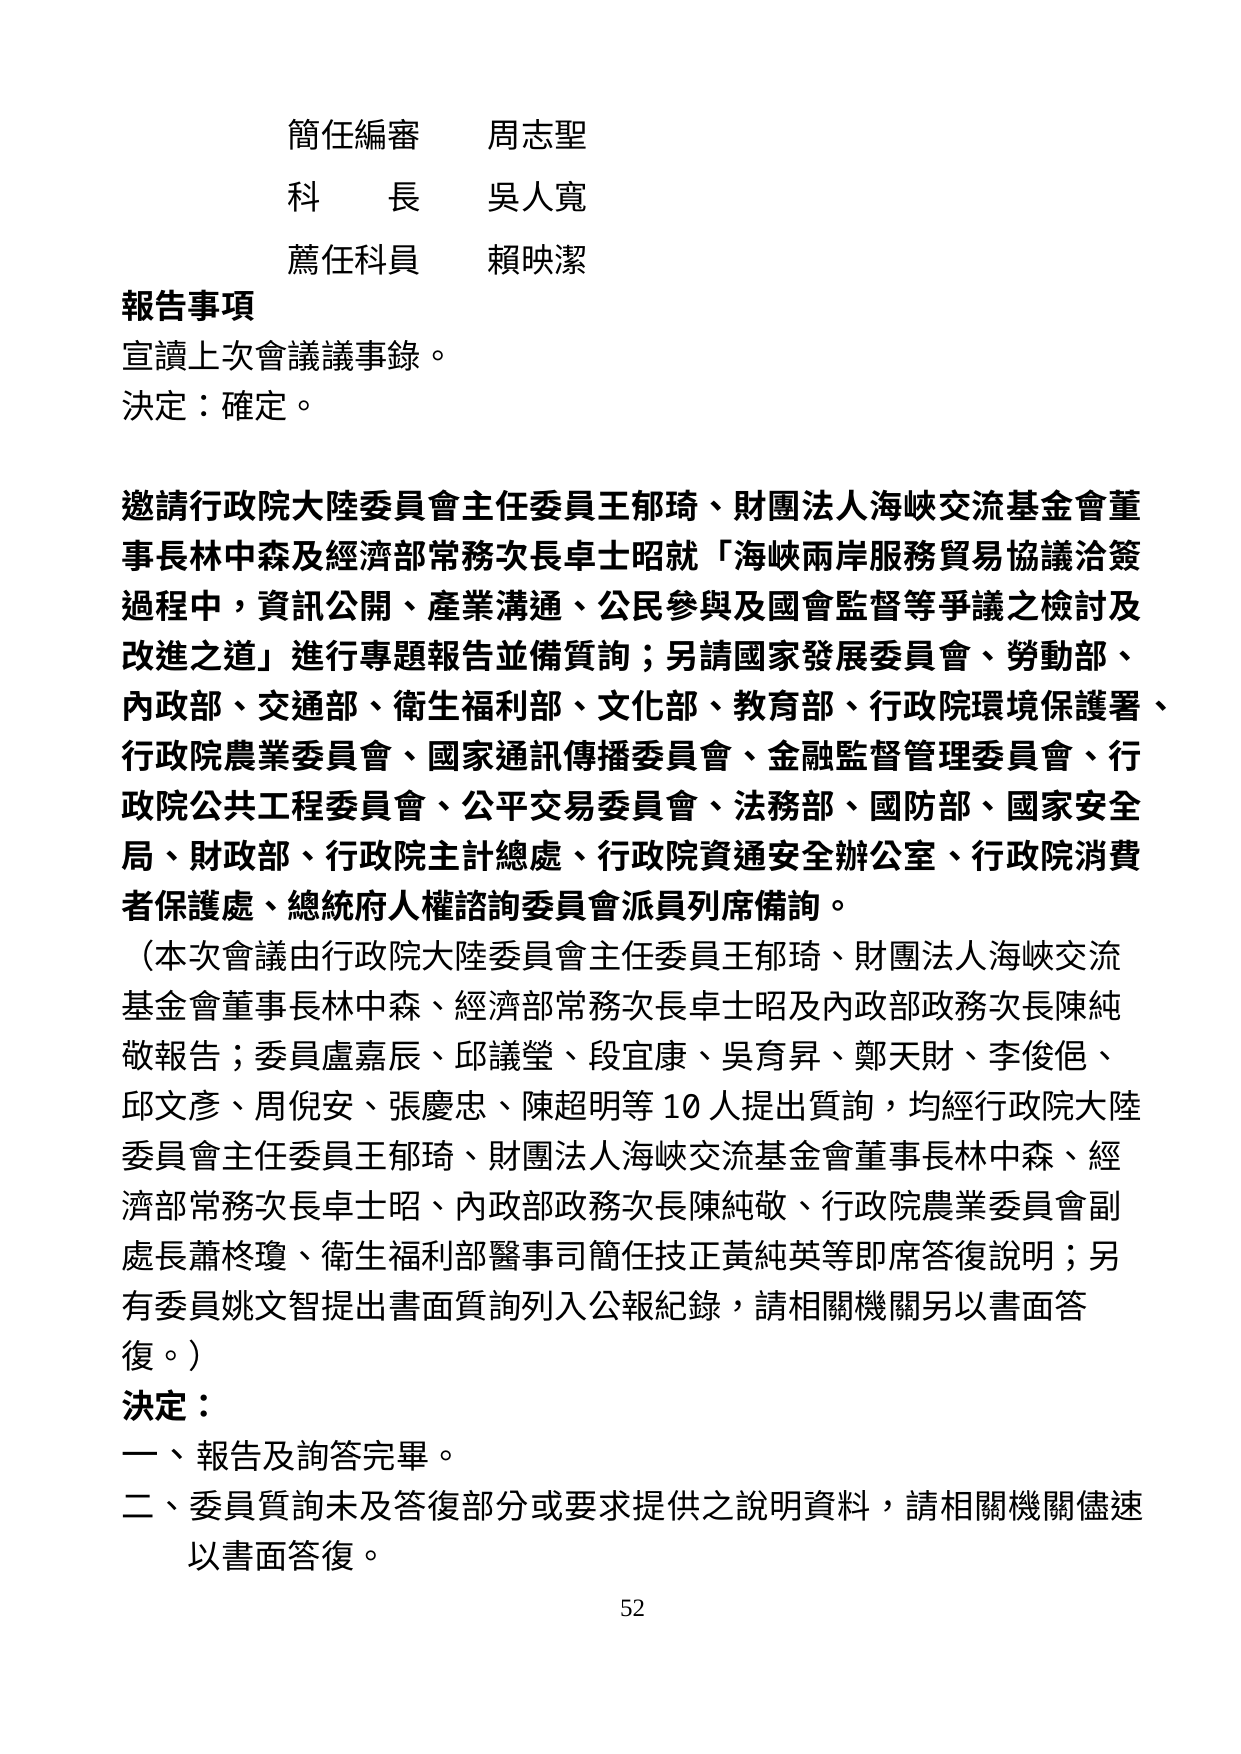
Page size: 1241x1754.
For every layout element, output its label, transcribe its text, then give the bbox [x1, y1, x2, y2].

text 科 長 吳人寬 [121, 153, 1144, 216]
text （本次會議由行政院大陸委員會主任委員王郁琦、財團法人海峽交流基金會董事長林中森、經濟部常務次長卓士昭及內政部政務次長陳純敬報告；委員盧嘉辰、邱議瑩、段宜康、吳育昇、鄭天財、李俊俋、邱文彥、周倪安、張慶忠、陳超明等10人提出質詢，均經行政院大陸委員會主任委員王郁琦、財團法人海峽交流基金會董事長林中森、經濟部常務次長卓士昭、內政部政務次長陳純敬、行政院農業委員會副處長蕭柊瓊、衛生福利部醫事司簡任技正黃純英等即席答復說明；另有委員姚文智提出書面質詢列入公報紀錄，請相關機關另以書面答復。） [121, 928, 1144, 1378]
text 一、報告及詢答完畢。 [121, 1428, 1144, 1478]
text 薦任科員 賴映潔 [121, 216, 1144, 278]
text 宣讀上次會議議事錄。 [121, 328, 1144, 378]
text 簡任編審 周志聖 [121, 91, 1144, 153]
text 報告事項 [121, 278, 1144, 328]
text 二、委員質詢未及答復部分或要求提供之說明資料，請相關機關儘速以書面答復。 [121, 1478, 1144, 1578]
text 決定： [121, 1378, 1144, 1428]
text 決定：確定。 [121, 378, 1144, 428]
text 邀請行政院大陸委員會主任委員王郁琦、財團法人海峽交流基金會董事長林中森及經濟部常務次長卓士昭就「海峽兩岸服務貿易協議洽簽過程中，資訊公開、產業溝通、公民參與及國會監督等爭議之檢討及改進之道」進行專題報告並備質詢；另請國家發展委員會、勞動部、內政部、交通部、衛生福利部、文化部、教育部、行政院環境保護署、行政院農業委員會、國家通訊傳播委員會、金融監督管理委員會、行政院公共工程委員會、公平交易委員會、法務部、國防部、國家安全局、財政部、行政院主計總處、行政院資通安全辦公室、行政院消費者保護處、總統府人權諮詢委員會派員列席備詢。 [121, 478, 1144, 928]
